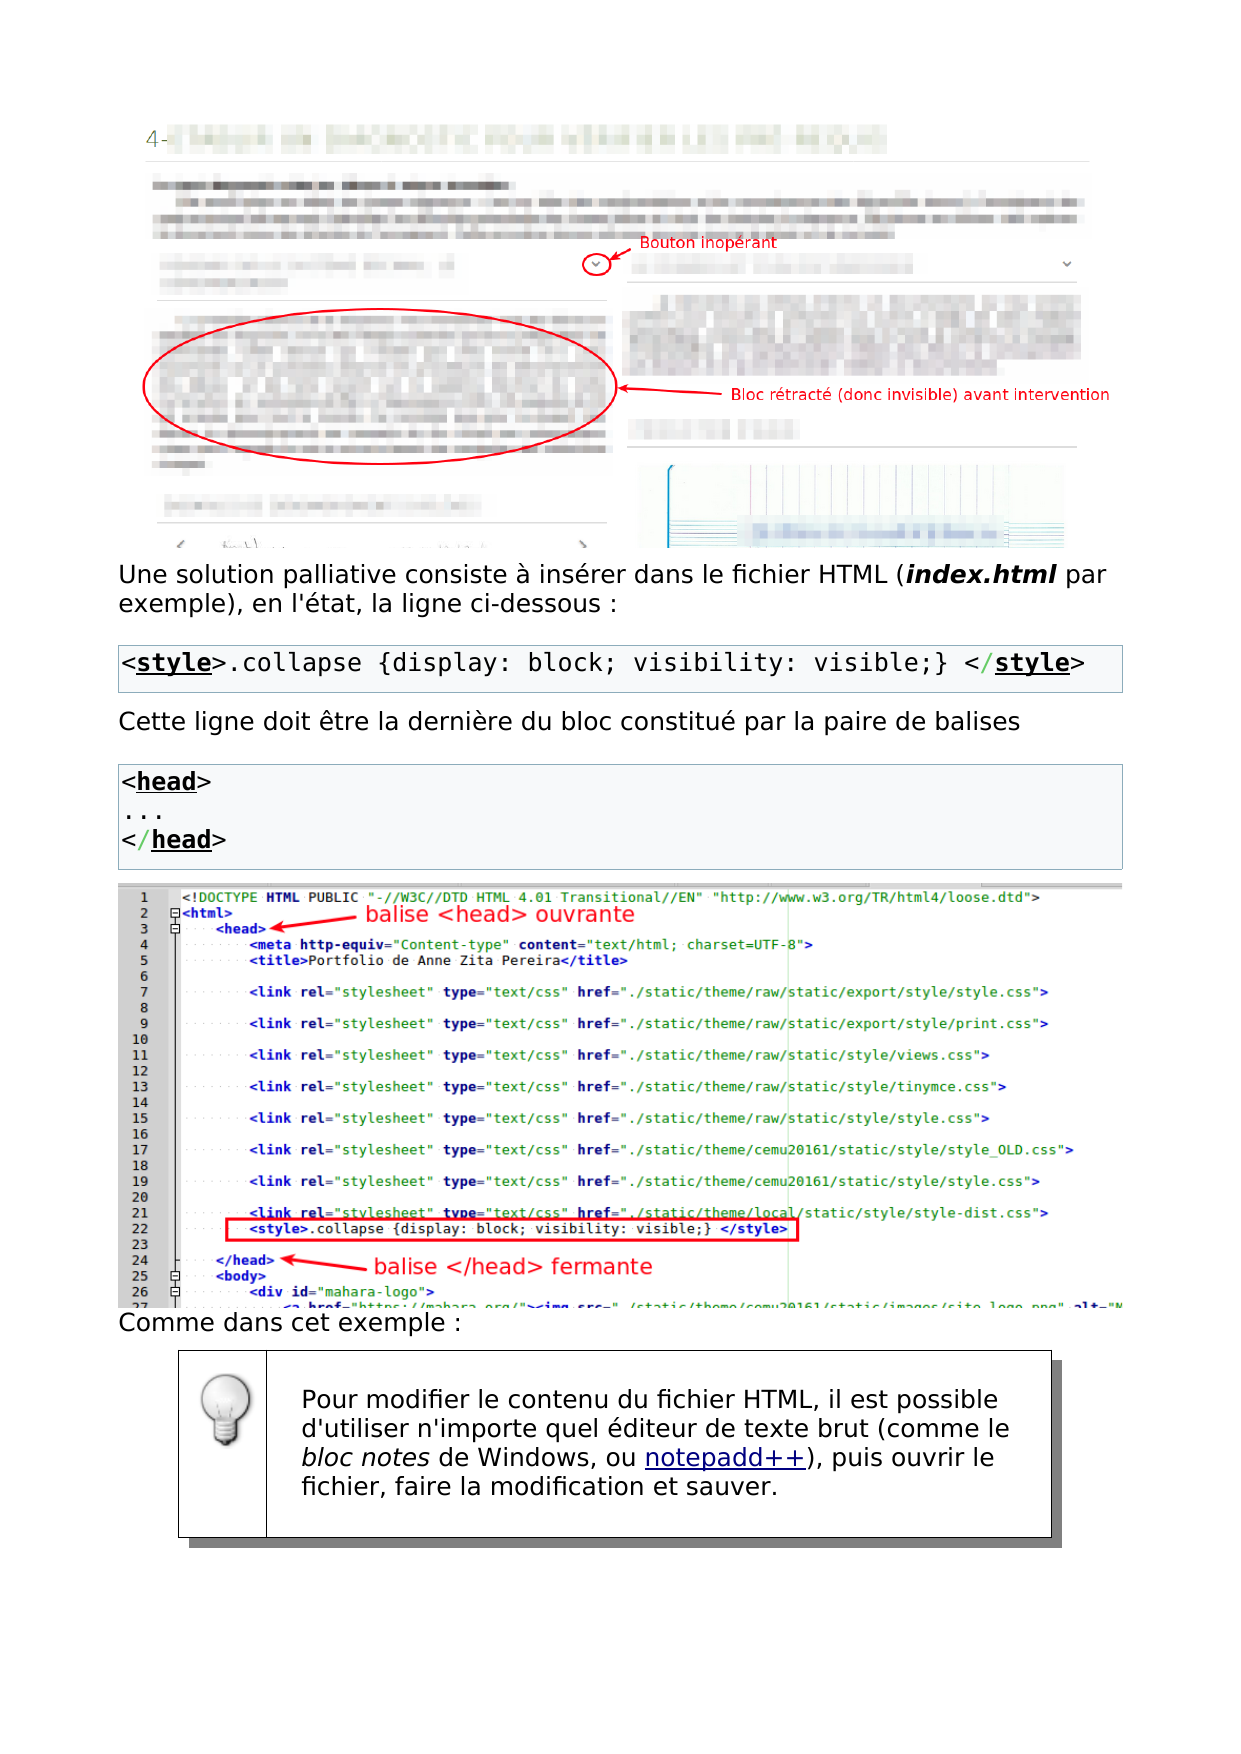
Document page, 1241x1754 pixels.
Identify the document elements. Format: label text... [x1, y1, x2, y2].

text Comme dans cet exemple : [118, 1308, 1122, 1337]
table_header <style>.collapse {display: block; visibility: visible;} </style> [119, 646, 1122, 692]
text Une solution palliative consiste à insérer dans le fichier HTML (index.html par exemple), en l'état, la ligne ci-dessous : [118, 560, 1122, 618]
picture [190, 1373, 266, 1449]
table_header [179, 1351, 266, 1537]
table_header <head> ... </head> [119, 765, 1122, 869]
picture [118, 883, 1123, 1308]
text Cette ligne doit être la dernière du bloc constitué par la paire de balises [118, 707, 1122, 736]
table_header Pour modifier le contenu du fichier HTML, il est possible d'utiliser n'importe quel éditeur de texte brut (comme le bloc notes de Windows, ou notepadd++), puis ouvrir le fichier, faire la modification et sauver. [267, 1351, 1051, 1537]
picture [118, 118, 1123, 548]
